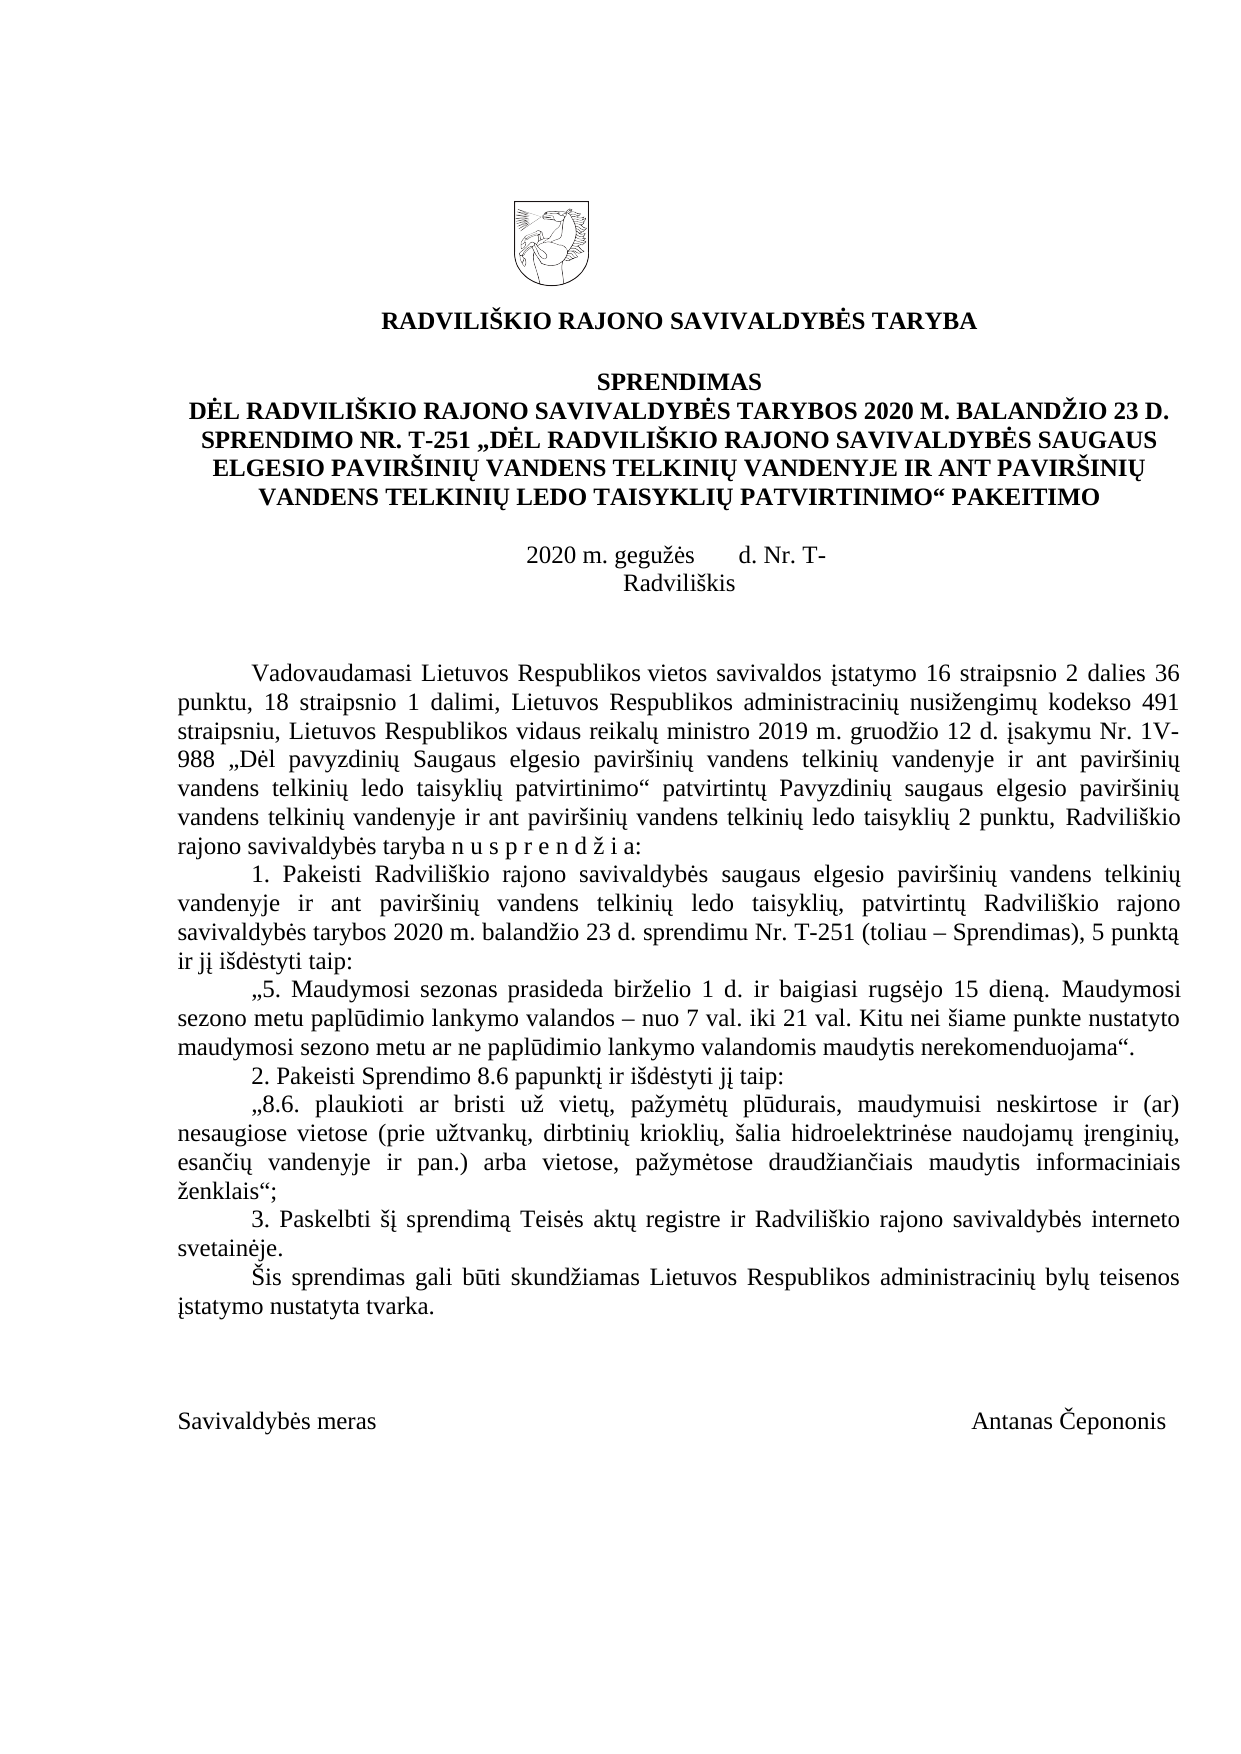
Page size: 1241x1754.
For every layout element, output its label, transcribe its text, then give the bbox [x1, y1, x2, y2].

text 2020 m. gegužės d. Nr. T- [177, 540, 1181, 568]
text SPRENDIMAS [177, 367, 1181, 396]
text DĖL RADVILIŠKIO RAJONO SAVIVALDYBĖS TARYBOS 2020 M. BALANDŽIO 23 D. SPRENDIMO NR. T-251 „DĖL RADVILIŠKIO RAJONO SAVIVALDYBĖS SAUGAUS ELGESIO PAVIRŠINIŲ VANDENS TELKINIŲ VANDENYJE IR ANT PAVIRŠINIŲ VANDENS TELKINIŲ LEDO TAISYKLIŲ PATVIRTINIMO“ PAKEITIMO [177, 396, 1181, 511]
text Savivaldybės meras Antanas Čepononis [177, 1406, 1181, 1434]
text „8.6. plaukioti ar bristi už vietų, pažymėtų plūdurais, maudymuisi neskirtose ir (ar) nesaugiose vietose (prie užtvankų, dirbtinių krioklių, šalia hidroelektrinėse naudojamų įrenginių, esančių vandenyje ir pan.) arba vietose, pažymėtose draudžiančiais maudytis informaciniais ženklais“; [177, 1089, 1181, 1204]
text RADVILIŠKIO RAJONO SAVIVALDYBĖS TARYBA [177, 306, 1181, 335]
text 2. Pakeisti Sprendimo 8.6 papunktį ir išdėstyti jį taip: [177, 1061, 1181, 1089]
text „5. Maudymosi sezonas prasideda birželio 1 d. ir baigiasi rugsėjo 15 dieną. Maudymosi sezono metu paplūdimio lankymo valandos – nuo 7 val. iki 21 val. Kitu nei šiame punkte nustatyto maudymosi sezono metu ar ne paplūdimio lankymo valandomis maudytis nerekomenduojama“. [177, 974, 1181, 1061]
text 1. Pakeisti Radviliškio rajono savivaldybės saugaus elgesio paviršinių vandens telkinių vandenyje ir ant paviršinių vandens telkinių ledo taisyklių, patvirtintų Radviliškio rajono savivaldybės tarybos 2020 m. balandžio 23 d. sprendimu Nr. T-251 (toliau – Sprendimas), 5 punktą ir jį išdėstyti taip: [177, 859, 1181, 974]
text 3. Paskelbti šį sprendimą Teisės aktų registre ir Radviliškio rajono savivaldybės interneto svetainėje. [177, 1204, 1181, 1262]
text Radviliškis [177, 568, 1181, 597]
text Šis sprendimas gali būti skundžiamas Lietuvos Respublikos administracinių bylų teisenos įstatymo nustatyta tvarka. [177, 1262, 1181, 1319]
text Vadovaudamasi Lietuvos Respublikos vietos savivaldos įstatymo 16 straipsnio 2 dalies 36 punktu, 18 straipsnio 1 dalimi, Lietuvos Respublikos administracinių nusižengimų kodekso 491 straipsniu, Lietuvos Respublikos vidaus reikalų ministro 2019 m. gruodžio 12 d. įsakymu Nr. 1V-988 „Dėl pavyzdinių Saugaus elgesio paviršinių vandens telkinių vandenyje ir ant paviršinių vandens telkinių ledo taisyklių patvirtinimo“ patvirtintų Pavyzdinių saugaus elgesio paviršinių vandens telkinių vandenyje ir ant paviršinių vandens telkinių ledo taisyklių 2 punktu, Radviliškio rajono savivaldybės taryba n u s p r e n d ž i a: [177, 658, 1181, 859]
